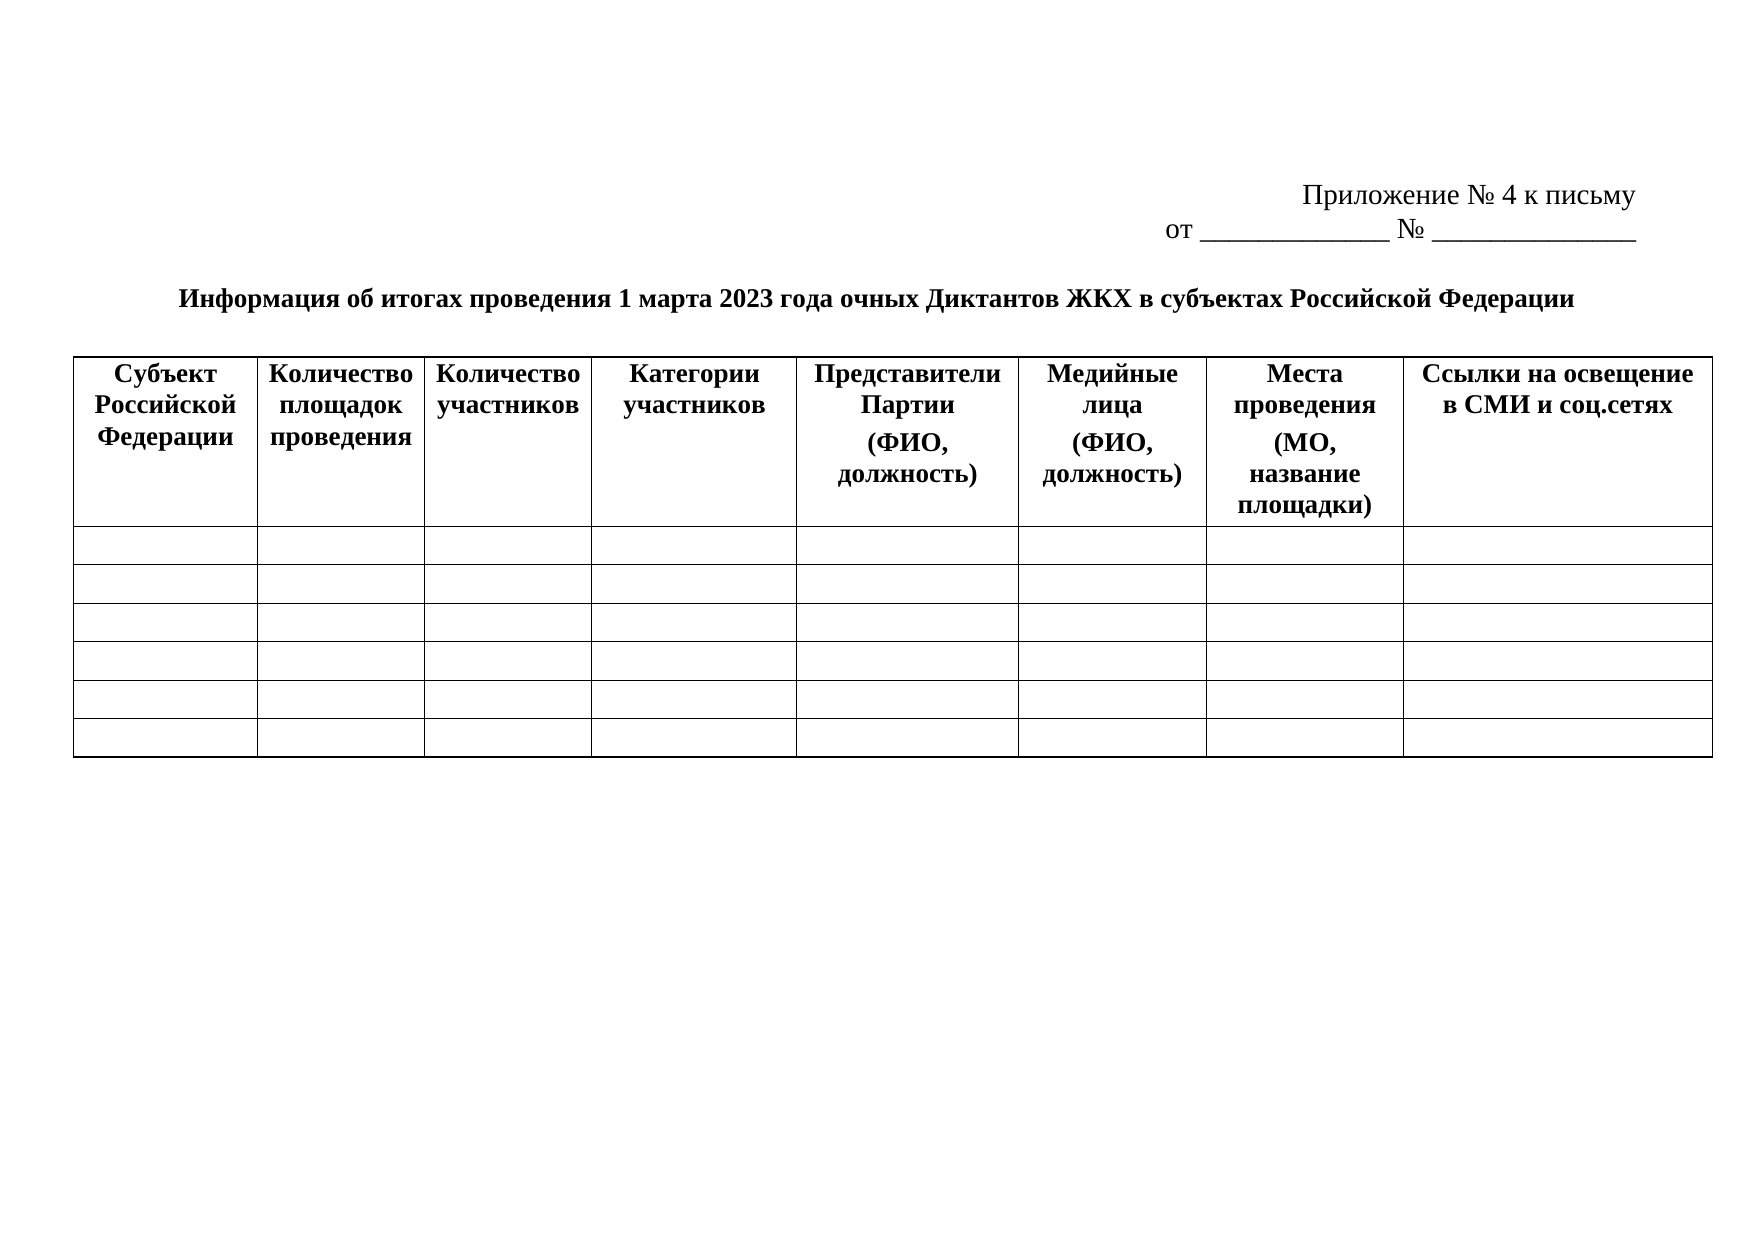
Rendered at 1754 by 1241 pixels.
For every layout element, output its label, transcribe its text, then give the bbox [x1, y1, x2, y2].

table_cell [258, 604, 424, 641]
table_header Категории участников [592, 358, 796, 526]
table_cell [425, 565, 591, 603]
table_cell [797, 527, 1018, 564]
table_cell [425, 642, 591, 679]
table_cell [1207, 719, 1403, 756]
table_cell [258, 719, 424, 756]
table_cell [1019, 681, 1206, 718]
table_cell [1207, 681, 1403, 718]
text от _____________ № ______________ [679, 211, 1636, 244]
table_cell [592, 604, 796, 641]
table_cell [592, 719, 796, 756]
table_header Места проведения (МО, название площадки) [1207, 358, 1403, 526]
table_cell [797, 565, 1018, 603]
table_cell [425, 604, 591, 641]
table_cell [797, 719, 1018, 756]
text Приложение № 4 к письму [679, 177, 1636, 211]
table_cell [258, 642, 424, 679]
table_cell [258, 527, 424, 564]
table_cell [1019, 604, 1206, 641]
table_cell [74, 681, 257, 718]
table_cell [425, 719, 591, 756]
table_header Количество площадок проведения [258, 358, 424, 526]
table_cell [74, 604, 257, 641]
table_header Количество участников [425, 358, 591, 526]
table_cell [74, 642, 257, 679]
table_cell [797, 681, 1018, 718]
table_cell [1404, 719, 1712, 756]
table_cell [1019, 565, 1206, 603]
table_cell [258, 565, 424, 603]
table_cell [1019, 642, 1206, 679]
table_cell [592, 527, 796, 564]
table_cell [74, 719, 257, 756]
text Информация об итогах проведения 1 марта 2023 года очных Диктантов ЖКХ в субъектах Российской Федерации [118, 282, 1636, 313]
table_header Ссылки на освещение в СМИ и соц.сетях [1404, 358, 1712, 526]
table_cell [1207, 642, 1403, 679]
table_cell [1207, 527, 1403, 564]
table_cell [1404, 565, 1712, 603]
table_cell [592, 565, 796, 603]
table_cell [258, 681, 424, 718]
table_cell [74, 565, 257, 603]
table_cell [1207, 565, 1403, 603]
table_cell [1404, 681, 1712, 718]
table_cell [797, 604, 1018, 641]
table_cell [797, 642, 1018, 679]
table_cell [592, 642, 796, 679]
table_cell [74, 527, 257, 564]
table_header Медийные лица (ФИО, должность) [1019, 358, 1206, 526]
table_cell [1404, 527, 1712, 564]
table_cell [1404, 642, 1712, 679]
table_cell [1019, 719, 1206, 756]
table_cell [1019, 527, 1206, 564]
table_cell [1404, 604, 1712, 641]
table_cell [425, 527, 591, 564]
table_cell [425, 681, 591, 718]
table_header Представители Партии (ФИО, должность) [797, 358, 1018, 526]
table_cell [1207, 604, 1403, 641]
table_cell [592, 681, 796, 718]
table_header Субъект Российской Федерации [74, 358, 257, 526]
